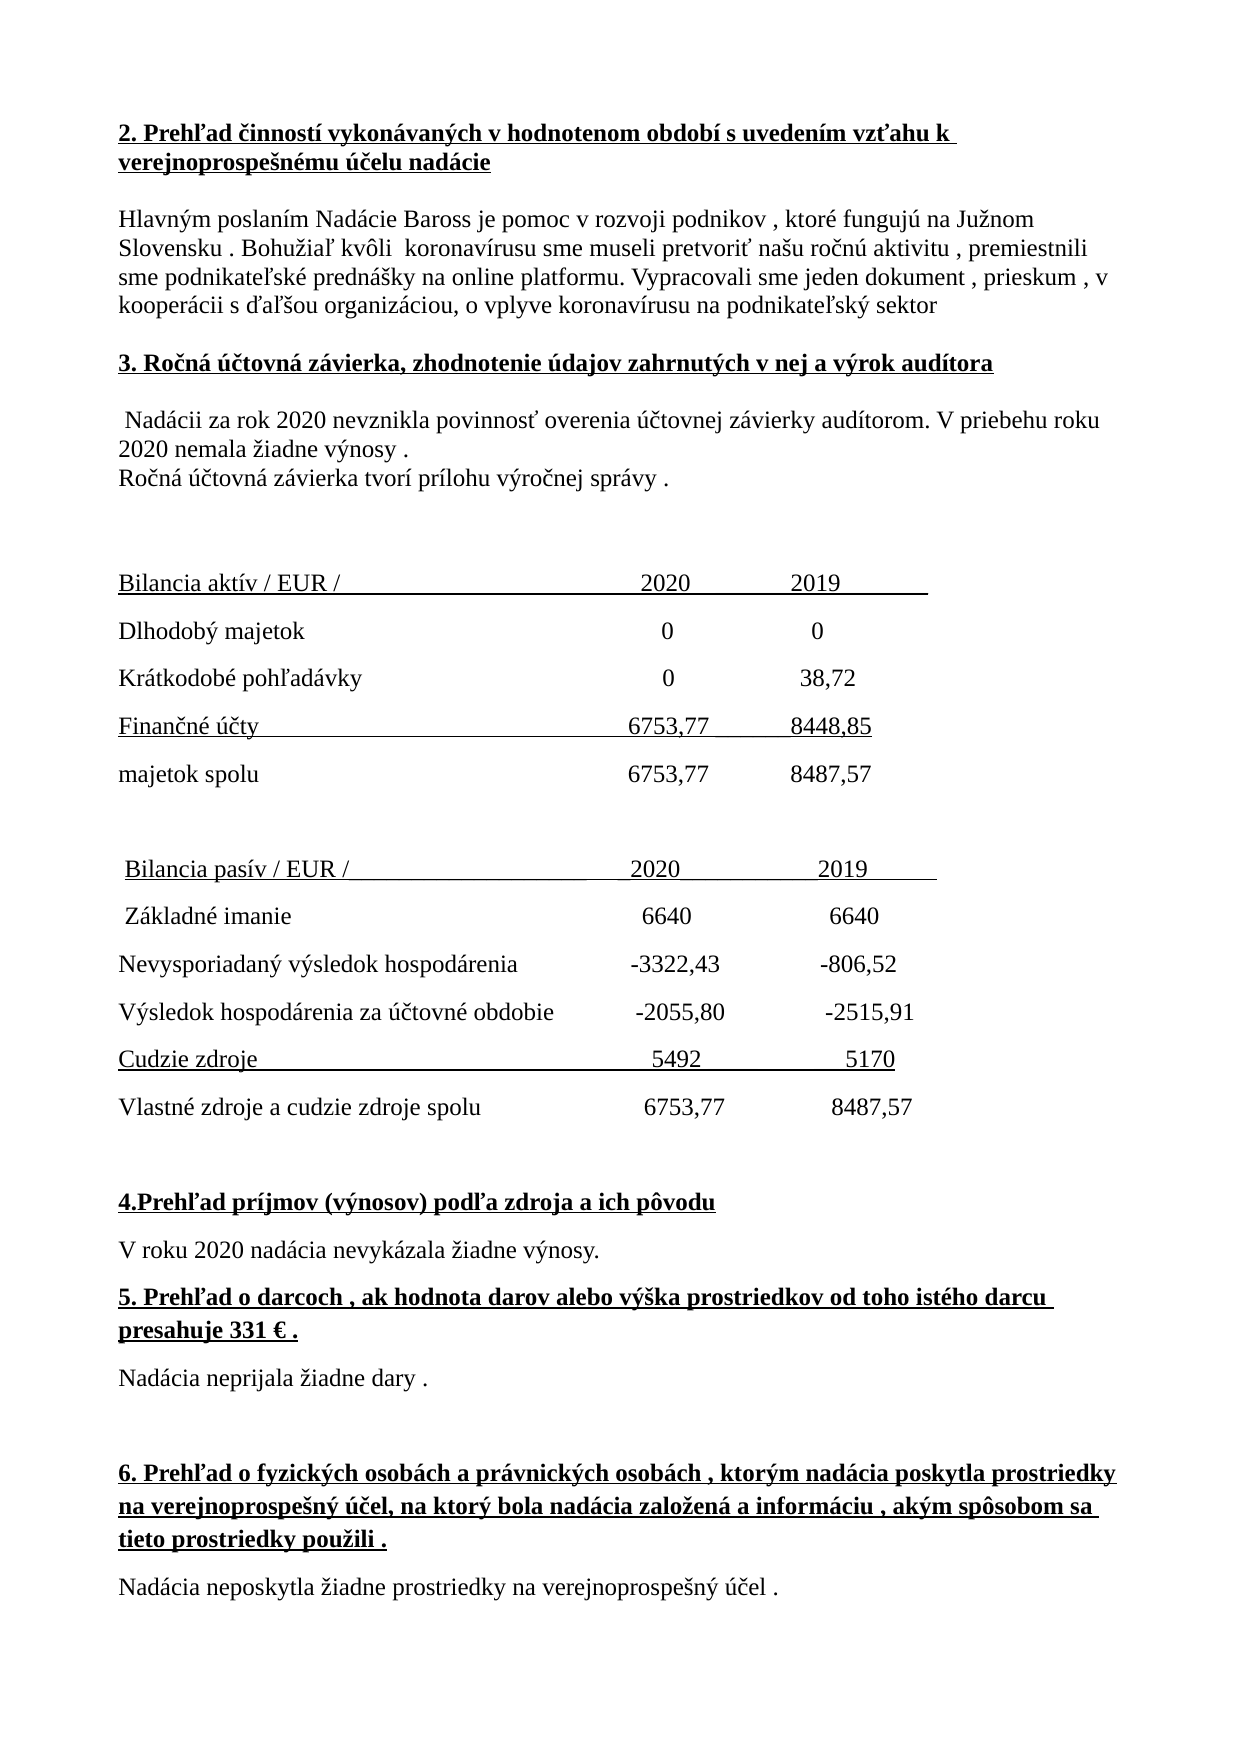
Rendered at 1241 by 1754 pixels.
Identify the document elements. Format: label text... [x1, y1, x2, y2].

text Nadácia neposkytla žiadne prostriedky na verejnoprospešný účel . [118, 1572, 1122, 1601]
text Finančné účty 6753,77 ______8448,85 [118, 711, 1122, 740]
text 4.Prehľad príjmov (výnosov) podľa zdroja a ich pôvodu [118, 1187, 1122, 1216]
text Nevysporiadaný výsledok hospodárenia -3322,43 -806,52 [118, 949, 1122, 978]
text majetok spolu 6753,77 8487,57 [118, 759, 1122, 787]
text Bilancia aktív / EUR / 2020 ______2019_______ [118, 568, 1122, 597]
text Vlastné zdroje a cudzie zdroje spolu 6753,77 8487,57 [118, 1092, 1122, 1121]
text Výsledok hospodárenia za účtovné obdobie -2055,80 -2515,91 [118, 997, 1122, 1025]
text Bilancia pasív / EUR /___________________ _2020___________2019 [118, 854, 1122, 883]
text 2. Prehľad činností vykonávaných v hodnotenom období s uvedením vzťahu k verejnoprospešnému účelu nadácie [118, 118, 1122, 176]
text Nadácii za rok 2020 nevznikla povinnosť overenia účtovnej závierky audítorom. V priebehu roku 2020 nemala žiadne výnosy . [118, 406, 1122, 463]
text Cudzie zdroje _5492 ____ __ 5170 [118, 1044, 1122, 1073]
text V roku 2020 nadácia nevykázala žiadne výnosy. [118, 1235, 1122, 1263]
text Základné imanie 6640 6640 [118, 901, 1122, 930]
text 3. Ročná účtovná závierka, zhodnotenie údajov zahrnutých v nej a výrok audítora [118, 348, 1122, 377]
text Dlhodobý majetok 0 0 [118, 616, 1122, 644]
text Hlavným poslaním Nadácie Baross je pomoc v rozvoji podnikov , ktoré fungujú na Južnom Slovensku . Bohužiaľ kvôli koronavírusu sme museli pretvoriť našu ročnú aktivitu , premiestnili sme podnikateľské prednášky na online platformu. Vypracovali sme jeden dokument , prieskum , v kooperácii s ďaľšou organizáciou, o vplyve koronavírusu na podnikateľský sektor [118, 204, 1122, 319]
text Krátkodobé pohľadávky 0 38,72 [118, 663, 1122, 692]
text 5. Prehľad o darcoch , ak hodnota darov alebo výška prostriedkov od toho istého darcu presahuje 331 € . [118, 1282, 1122, 1344]
text Nadácia neprijala žiadne dary . [118, 1363, 1122, 1392]
text 6. Prehľad o fyzických osobách a právnických osobách , ktorým nadácia poskytla prostriedky na verejnoprospešný účel, na ktorý bola nadácia založená a informáciu , akým spôsobom sa tieto prostriedky použili . [118, 1458, 1122, 1553]
text Ročná účtovná závierka tvorí prílohu výročnej správy . [118, 463, 1122, 492]
